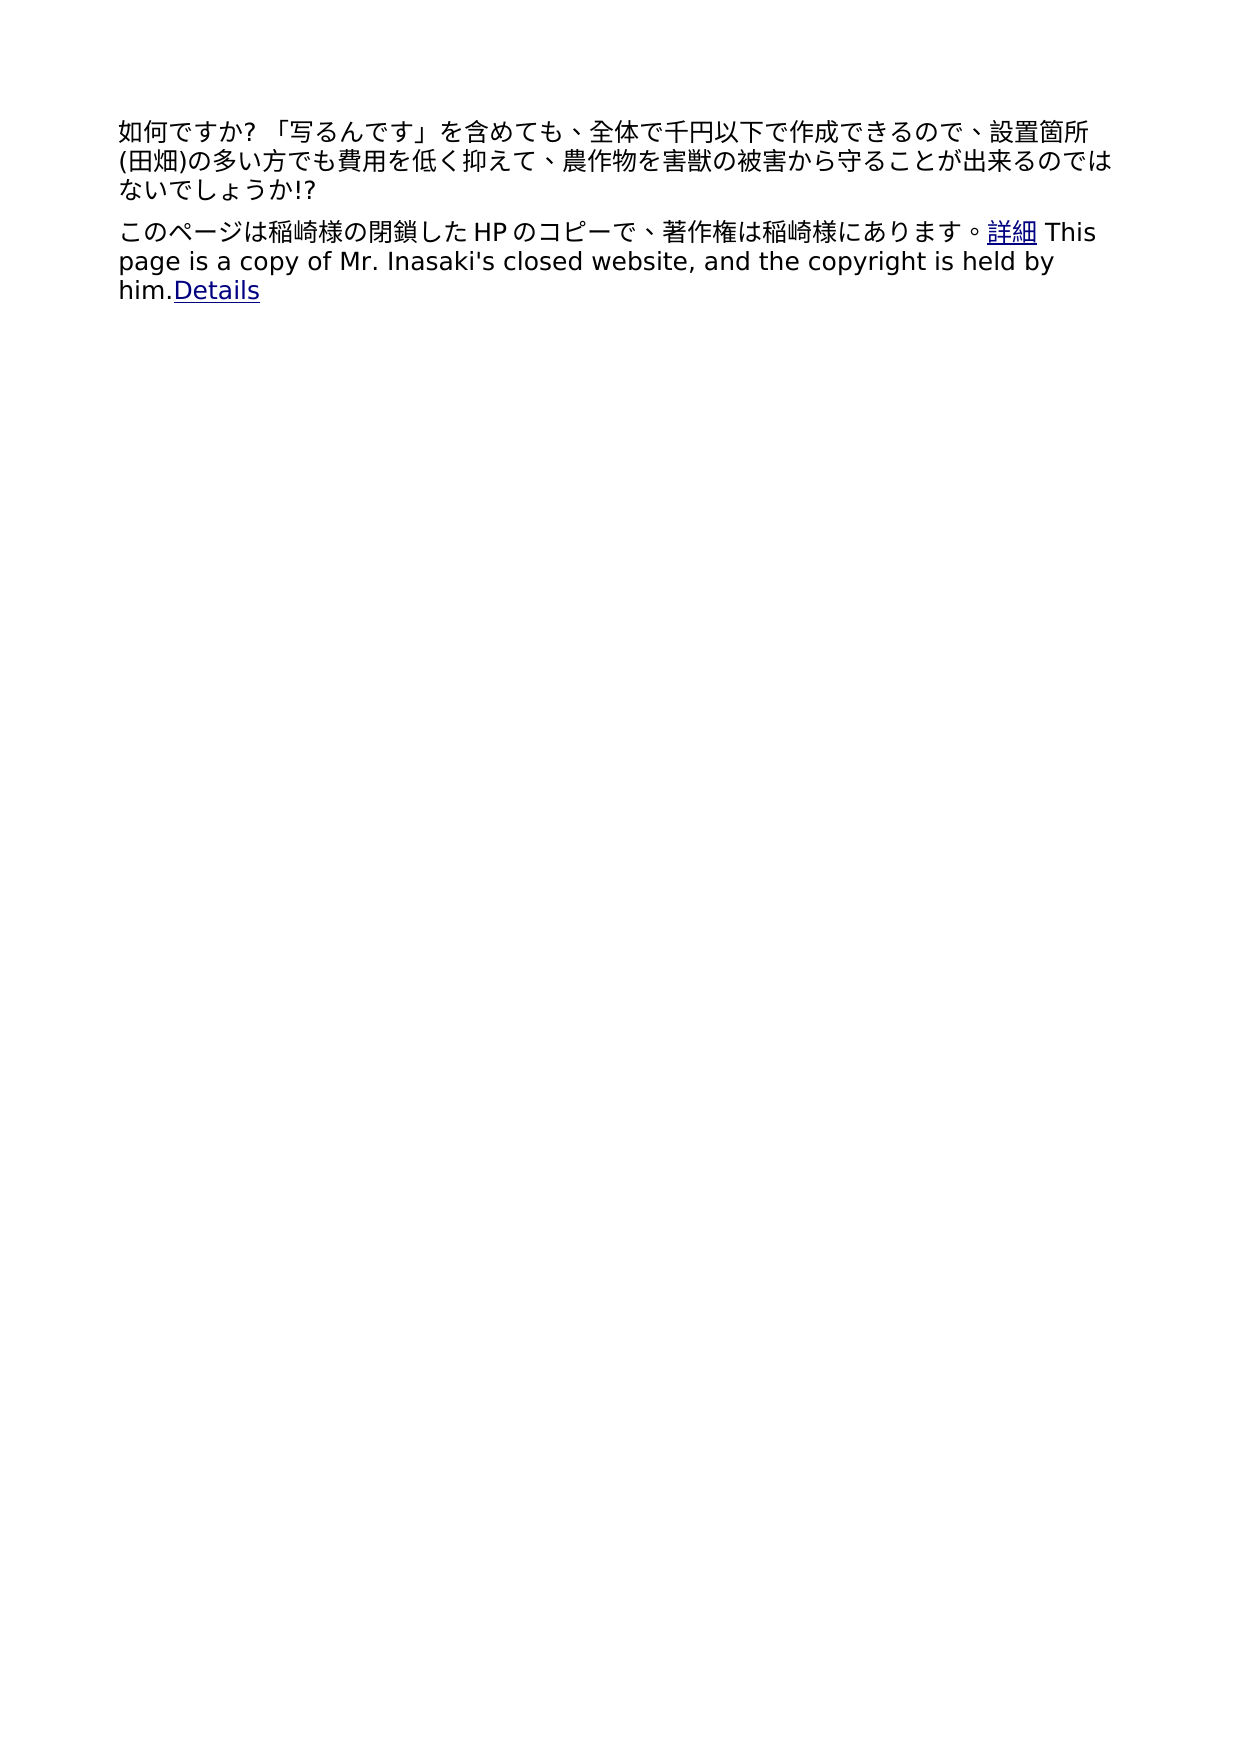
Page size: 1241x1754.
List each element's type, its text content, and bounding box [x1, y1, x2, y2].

text 如何ですか? 「写るんです」を含めても、全体で千円以下で作成できるので、設置箇所(田畑)の多い方でも費用を低く抑えて、農作物を害獣の被害から守ることが出来るのではないでしょうか!? [118, 118, 1122, 206]
text このページは稲崎様の閉鎖したHPのコピーで、著作権は稲崎様にあります。詳細 This page is a copy of Mr. Inasaki's closed website, and the copyright is held by him.Details [118, 218, 1122, 306]
